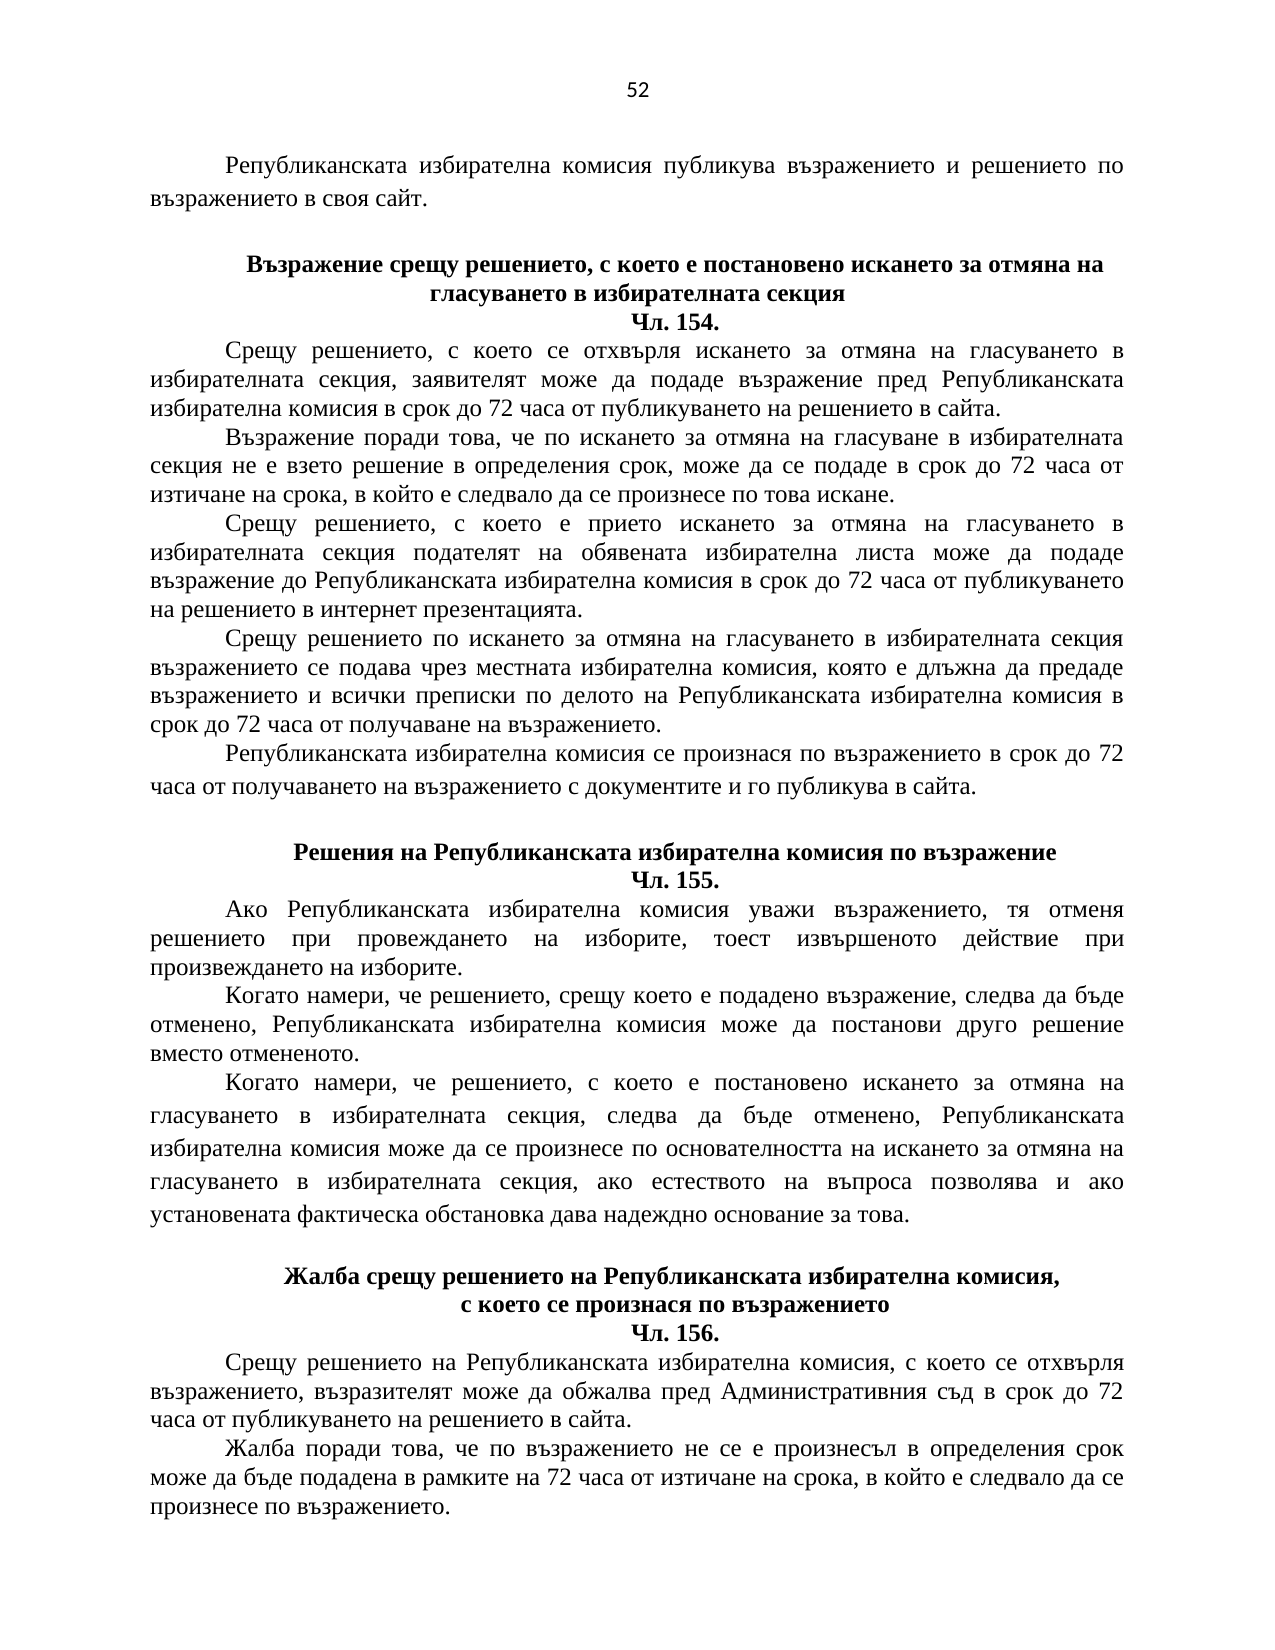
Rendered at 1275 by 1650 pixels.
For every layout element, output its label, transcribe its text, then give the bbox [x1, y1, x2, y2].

text Ако Републиканската избирателна комисия уважи възражението, тя отменя решението при провеждането на изборите, тоест извършеното действие при произвеждането на изборите. [150, 894, 1125, 981]
text Срещу решението на Републиканската избирателна комисия, с което се отхвърля възражението, възразителят може да обжалва пред Административния съд в срок до 72 часа от публикуването на решението в сайта. [150, 1347, 1125, 1433]
text Когато намери, че решението, с което е постановено искането за отмяна на гласуването в избирателната секция, следва да бъде отменено, Републиканската избирателна комисия може да се произнесе по основателността на искането за отмяна на гласуването в избирателната секция, ако естеството на въпроса позволява и ако установената фактическа обстановка дава надеждно основание за това. [150, 1067, 1125, 1228]
text с което се произнася по възражението [150, 1289, 1125, 1318]
text Срещу решението по искането за отмяна на гласуването в избирателната секция възражението се подава чрез местната избирателна комисия, която е длъжна да предаде възражението и всички преписки по делото на Републиканската избирателна комисия в срок до 72 часа от получаване на възражението. [150, 623, 1125, 738]
text Решения на Републиканската избирателна комисия по възражение [150, 837, 1125, 866]
text Възражение поради това, че по искането за отмяна на гласуване в избирателната секция не е взето решение в определения срок, може да се подаде в срок до 72 часа от изтичане на срока, в който е следвало да се произнесе по това искане. [150, 422, 1125, 508]
text Срещу решението, с което се отхвърля искането за отмяна на гласуването в избирателната секция, заявителят може да подаде възражение пред Републиканската избирателна комисия в срок до 72 часа от публикуването на решението в сайта. [150, 335, 1125, 422]
text Републиканската избирателна комисия се произнася по възражението в срок до 72 часа от получаването на възражението с документите и го публикува в сайта. [150, 738, 1125, 799]
text Чл. 156. [150, 1318, 1125, 1347]
text Когато намери, че решението, срещу което е подадено възражение, следва да бъде отменено, Републиканската избирателна комисия може да постанови друго решение вместо отмененото. [150, 981, 1125, 1067]
text Възражение срещу решението, с което е постановено искането за отмяна на гласуването в избирателната секция [150, 249, 1125, 307]
text Чл. 155. [150, 866, 1125, 894]
text Жалба поради това, че по възражението не се е произнесъл в определения срок може да бъде подадена в рамките на 72 часа от изтичане на срока, в който е следвало да се произнесе по възражението. [150, 1433, 1125, 1519]
text Републиканската избирателна комисия публикува възражението и решението по възражението в своя сайт. [150, 150, 1125, 212]
text Срещу решението, с което е прието искането за отмяна на гласуването в избирателната секция подателят на обявената избирателна листа може да подаде възражение до Републиканската избирателна комисия в срок до 72 часа от публикуването на решението в интернет презентацията. [150, 508, 1125, 623]
text Чл. 154. [150, 307, 1125, 335]
text Жалба срещу решението на Републиканската избирателна комисия, [150, 1261, 1125, 1289]
